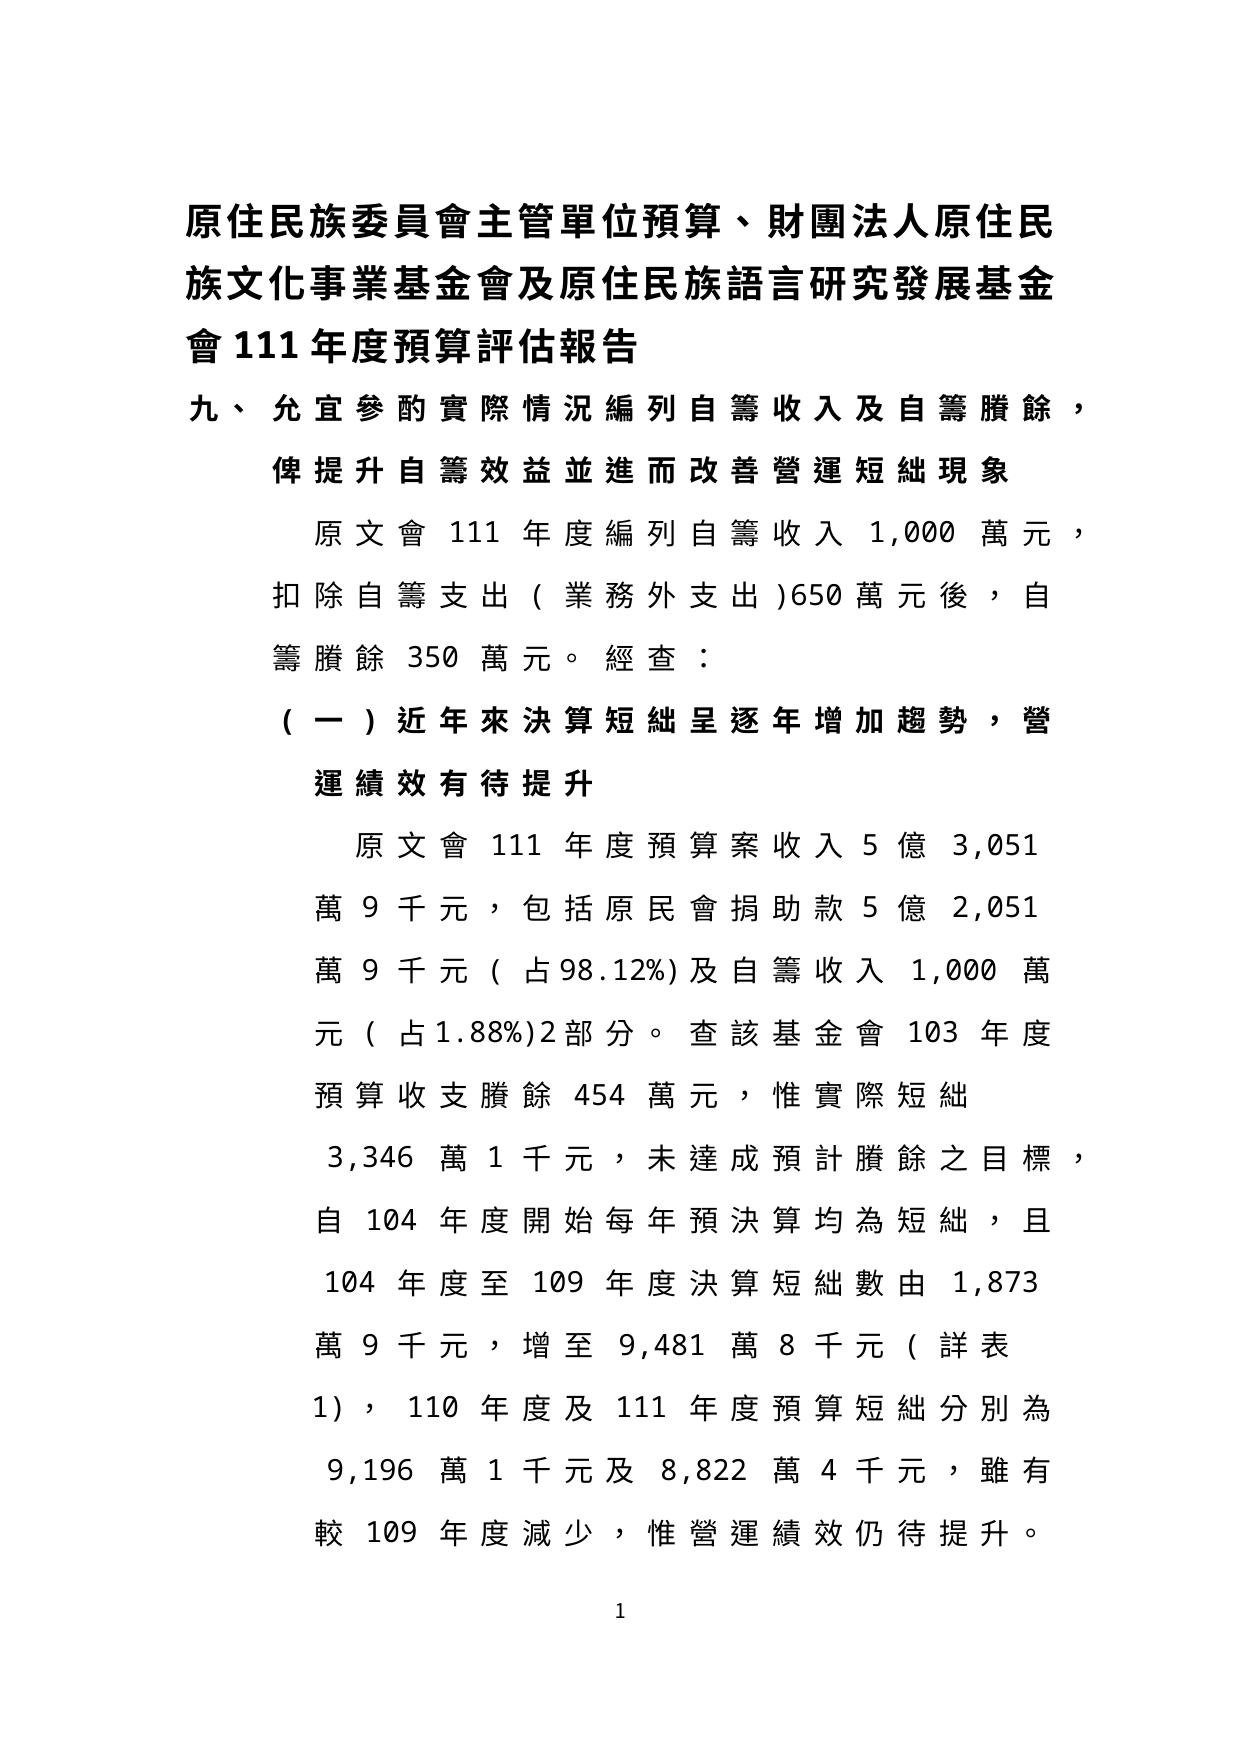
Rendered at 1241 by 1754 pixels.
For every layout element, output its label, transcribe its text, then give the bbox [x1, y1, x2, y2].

text 九、允宜參酌實際情況編列自籌收入及自籌賸餘，俾提升自籌效益並進而改善營運短絀現象 [183, 365, 1058, 490]
text 原住民族委員會主管單位預算、財團法人原住民族文化事業基金會及原住民族語言研究發展基金會111年度預算評估報告 [183, 177, 1058, 365]
text 原文會111年度編列自籌收入1,000萬元，扣除自籌支出(業務外支出)650萬元後，自籌賸餘350萬元。經查： [242, 490, 1058, 677]
text 原文會111年度預算案收入5億3,051萬9千元，包括原民會捐助款5億2,051萬9千元(占98.12%)及自籌收入1,000萬元(占1.88%)2部分。查該基金會103年度預算收支賸餘454萬元，惟實際短絀3,346萬1千元，未達成預計賸餘之目標，自104年度開始每年預決算均為短絀，且104年度至109年度決算短絀數由1,873萬9千元，增至9,481萬8千元(詳表1)，110年度及111年度預算短絀分別為9,196萬1千元及8,822萬4千元，雖有較109年度減少，惟營運績效仍待提升。 [271, 802, 1058, 1552]
text (一)近年來決算短絀呈逐年增加趨勢，營運績效有待提升 [242, 677, 1058, 802]
